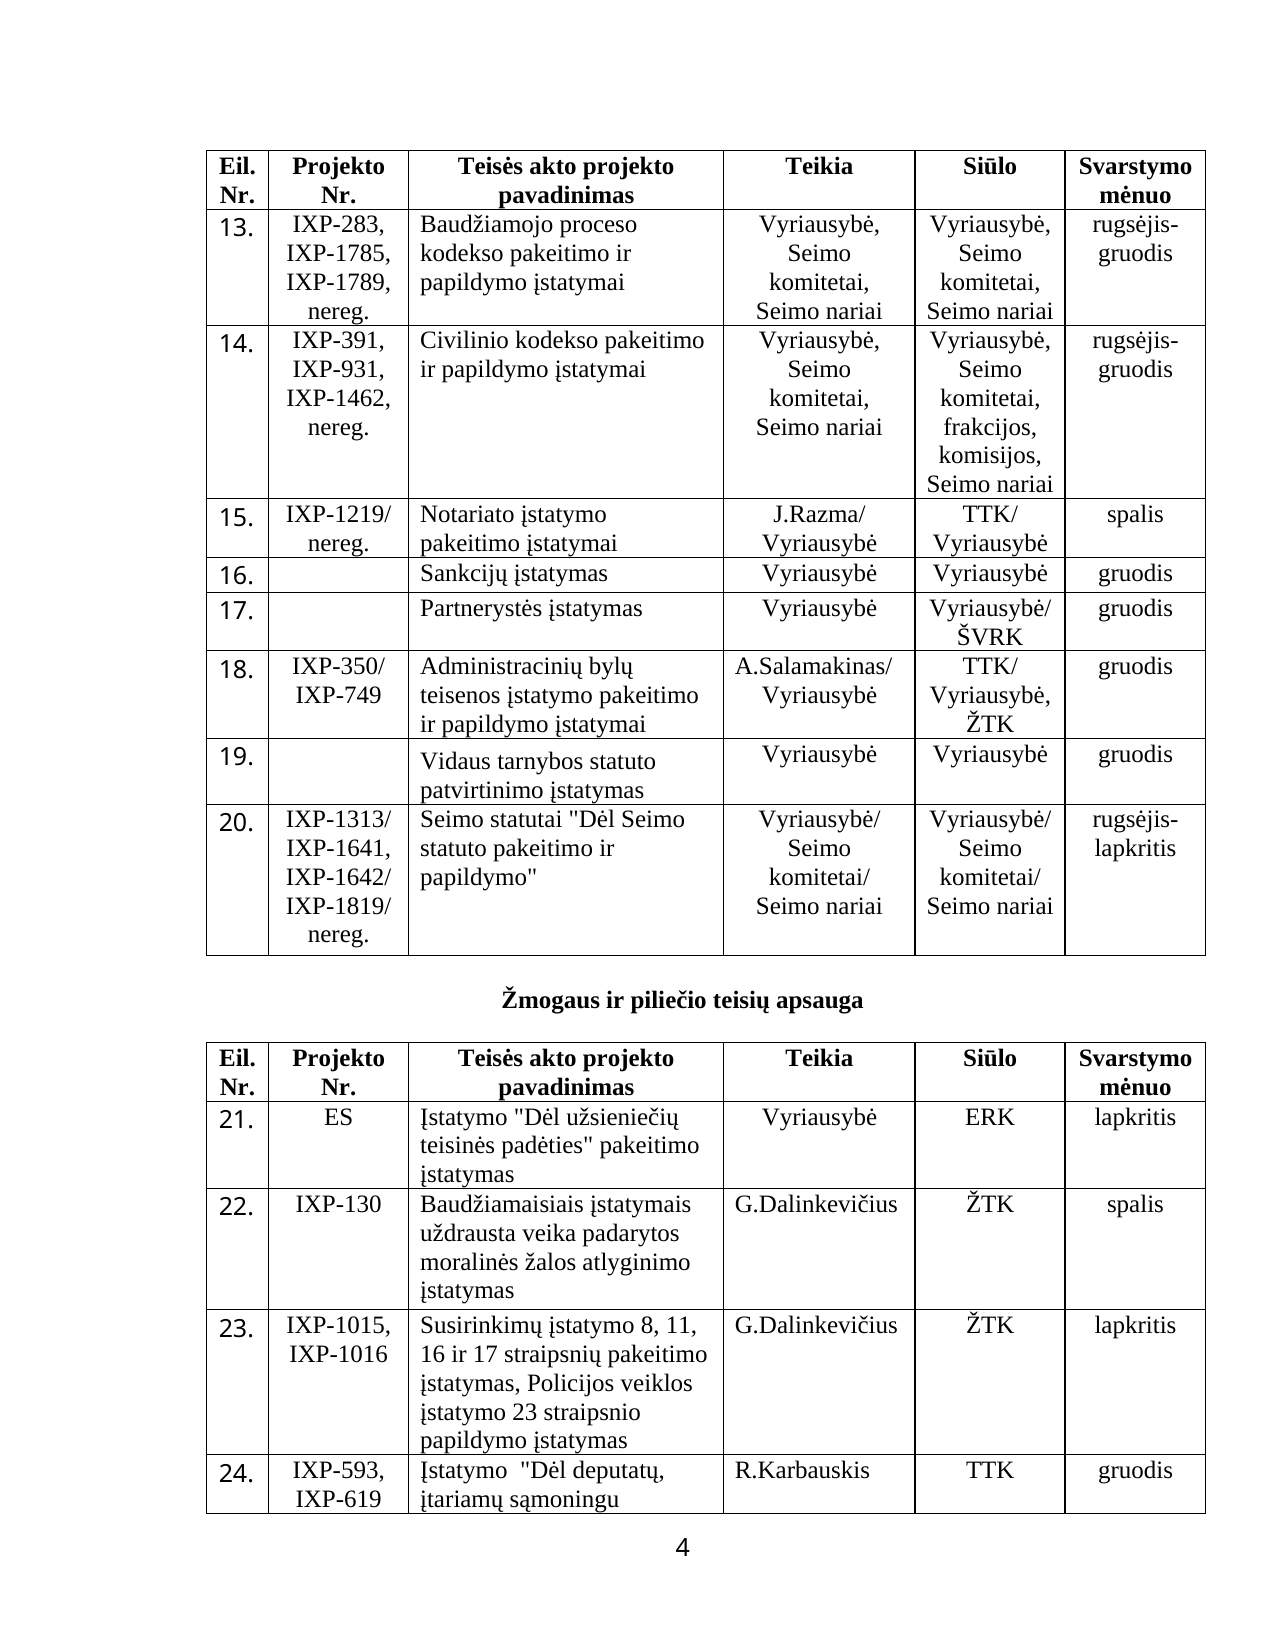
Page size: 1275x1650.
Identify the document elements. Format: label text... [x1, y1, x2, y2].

table_header Teikia [724, 151, 914, 208]
table_cell gruodis [1066, 1455, 1205, 1513]
table_cell A.Salamakinas/ Vyriausybė [724, 651, 914, 738]
table_cell J.Razma/ Vyriausybė [724, 499, 914, 557]
table_cell Sankcijų įstatymas [409, 558, 723, 592]
table_cell R.Karbauskis [724, 1455, 914, 1513]
table_cell TTK [916, 1455, 1064, 1513]
table_cell ŽTK [916, 1310, 1064, 1454]
table_cell Vyriausybė [724, 593, 914, 650]
table_cell 19. [207, 739, 268, 803]
table_cell ERK [916, 1102, 1064, 1188]
table_cell Civilinio kodekso pakeitimo ir papildymo įstatymai [409, 326, 723, 498]
table_header Projekto Nr. [269, 1043, 408, 1101]
table_header Svarstymo mėnuo [1066, 1043, 1205, 1101]
table_cell TTK/ Vyriausybė [916, 499, 1064, 557]
table_header Teikia [724, 1043, 914, 1101]
table_cell rugsėjis- gruodis [1066, 210, 1205, 324]
table_cell Vyriausybė [724, 739, 914, 803]
table_cell rugsėjis-lapkritis [1066, 805, 1205, 955]
text Žmogaus ir piliečio teisių apsauga [210, 985, 1155, 1013]
table_cell Vyriausybė/ Seimo komitetai/ Seimo nariai [724, 805, 914, 955]
table_cell gruodis [1066, 558, 1205, 592]
table_cell Vidaus tarnybos statuto patvirtinimo įstatymas [409, 739, 723, 803]
table_cell Baudžiamojo proceso kodekso pakeitimo ir papildymo įstatymai [409, 210, 723, 324]
table_cell spalis [1066, 1189, 1205, 1309]
table_cell gruodis [1066, 593, 1205, 650]
table_cell IXP-283, IXP-1785, IXP-1789, nereg. [269, 210, 408, 324]
table_cell IXP-391, IXP-931, IXP-1462, nereg. [269, 326, 408, 498]
table_header Projekto Nr. [269, 151, 408, 208]
table_cell IXP-1313/ IXP-1641, IXP-1642/ IXP-1819/ nereg. [269, 805, 408, 955]
table_cell 16. [207, 558, 268, 592]
table_cell Susirinkimų įstatymo 8, 11, 16 ir 17 straipsnių pakeitimo įstatymas, Policijos veiklos įstatymo 23 straipsnio papildymo įstatymas [409, 1310, 723, 1454]
table_cell [269, 739, 408, 803]
table_cell IXP-1219/ nereg. [269, 499, 408, 557]
table_cell Vyriausybė [916, 739, 1064, 803]
table_cell spalis [1066, 499, 1205, 557]
table_cell Vyriausybė [724, 558, 914, 592]
table_cell Vyriausybė, Seimo komitetai, frakcijos, komisijos, Seimo nariai [916, 326, 1064, 498]
table_cell ŽTK [916, 1189, 1064, 1309]
table_header Eil. Nr. [207, 1043, 268, 1101]
table_cell IXP-130 [269, 1189, 408, 1309]
table_cell IXP-350/ IXP-749 [269, 651, 408, 738]
table_cell Partnerystės įstatymas [409, 593, 723, 650]
table_header Teisės akto projekto pavadinimas [409, 1043, 723, 1101]
table_cell 21. [207, 1102, 268, 1188]
table_cell 23. [207, 1310, 268, 1454]
table_cell Seimo statutai "Dėl Seimo statuto pakeitimo ir papildymo" [409, 805, 723, 955]
table_cell Administracinių bylų teisenos įstatymo pakeitimo ir papildymo įstatymai [409, 651, 723, 738]
table_cell 17. [207, 593, 268, 650]
table_cell Vyriausybė, Seimo komitetai, Seimo nariai [916, 210, 1064, 324]
table_cell 24. [207, 1455, 268, 1513]
table_cell rugsėjis- gruodis [1066, 326, 1205, 498]
table_cell IXP-593, IXP-619 [269, 1455, 408, 1513]
table_header Siūlo [916, 151, 1064, 208]
table_cell Vyriausybė, Seimo komitetai, Seimo nariai [724, 210, 914, 324]
table_cell Vyriausybė [916, 558, 1064, 592]
table_cell Įstatymo "Dėl užsieniečių teisinės padėties" pakeitimo įstatymas [409, 1102, 723, 1188]
table_cell [269, 593, 408, 650]
table_cell 22. [207, 1189, 268, 1309]
table_cell gruodis [1066, 651, 1205, 738]
table_cell lapkritis [1066, 1102, 1205, 1188]
table_cell [269, 558, 408, 592]
table_cell Įstatymo "Dėl deputatų, įtariamų sąmoningu [409, 1455, 723, 1513]
table_cell lapkritis [1066, 1310, 1205, 1454]
table_cell 18. [207, 651, 268, 738]
table_cell gruodis [1066, 739, 1205, 803]
table_header Eil. Nr. [207, 151, 268, 208]
table_cell 20. [207, 805, 268, 955]
table_header Svarstymo mėnuo [1066, 151, 1205, 208]
table_cell G.Dalinkevičius [724, 1189, 914, 1309]
table_cell ES [269, 1102, 408, 1188]
table_header Teisės akto projekto pavadinimas [409, 151, 723, 208]
table_cell G.Dalinkevičius [724, 1310, 914, 1454]
table_cell Notariato įstatymo pakeitimo įstatymai [409, 499, 723, 557]
table_cell IXP-1015, IXP-1016 [269, 1310, 408, 1454]
table_cell Vyriausybė/ Seimo komitetai/ Seimo nariai [916, 805, 1064, 955]
table_cell Vyriausybė, Seimo komitetai, Seimo nariai [724, 326, 914, 498]
table_cell 15. [207, 499, 268, 557]
table_cell Baudžiamaisiais įstatymais uždrausta veika padarytos moralinės žalos atlyginimo įstatymas [409, 1189, 723, 1309]
table_header Siūlo [916, 1043, 1064, 1101]
table_cell TTK/ Vyriausybė, ŽTK [916, 651, 1064, 738]
table_cell Vyriausybė [724, 1102, 914, 1188]
table_cell Vyriausybė/ ŠVRK [916, 593, 1064, 650]
table_cell 13. [207, 210, 268, 324]
table_cell 14. [207, 326, 268, 498]
